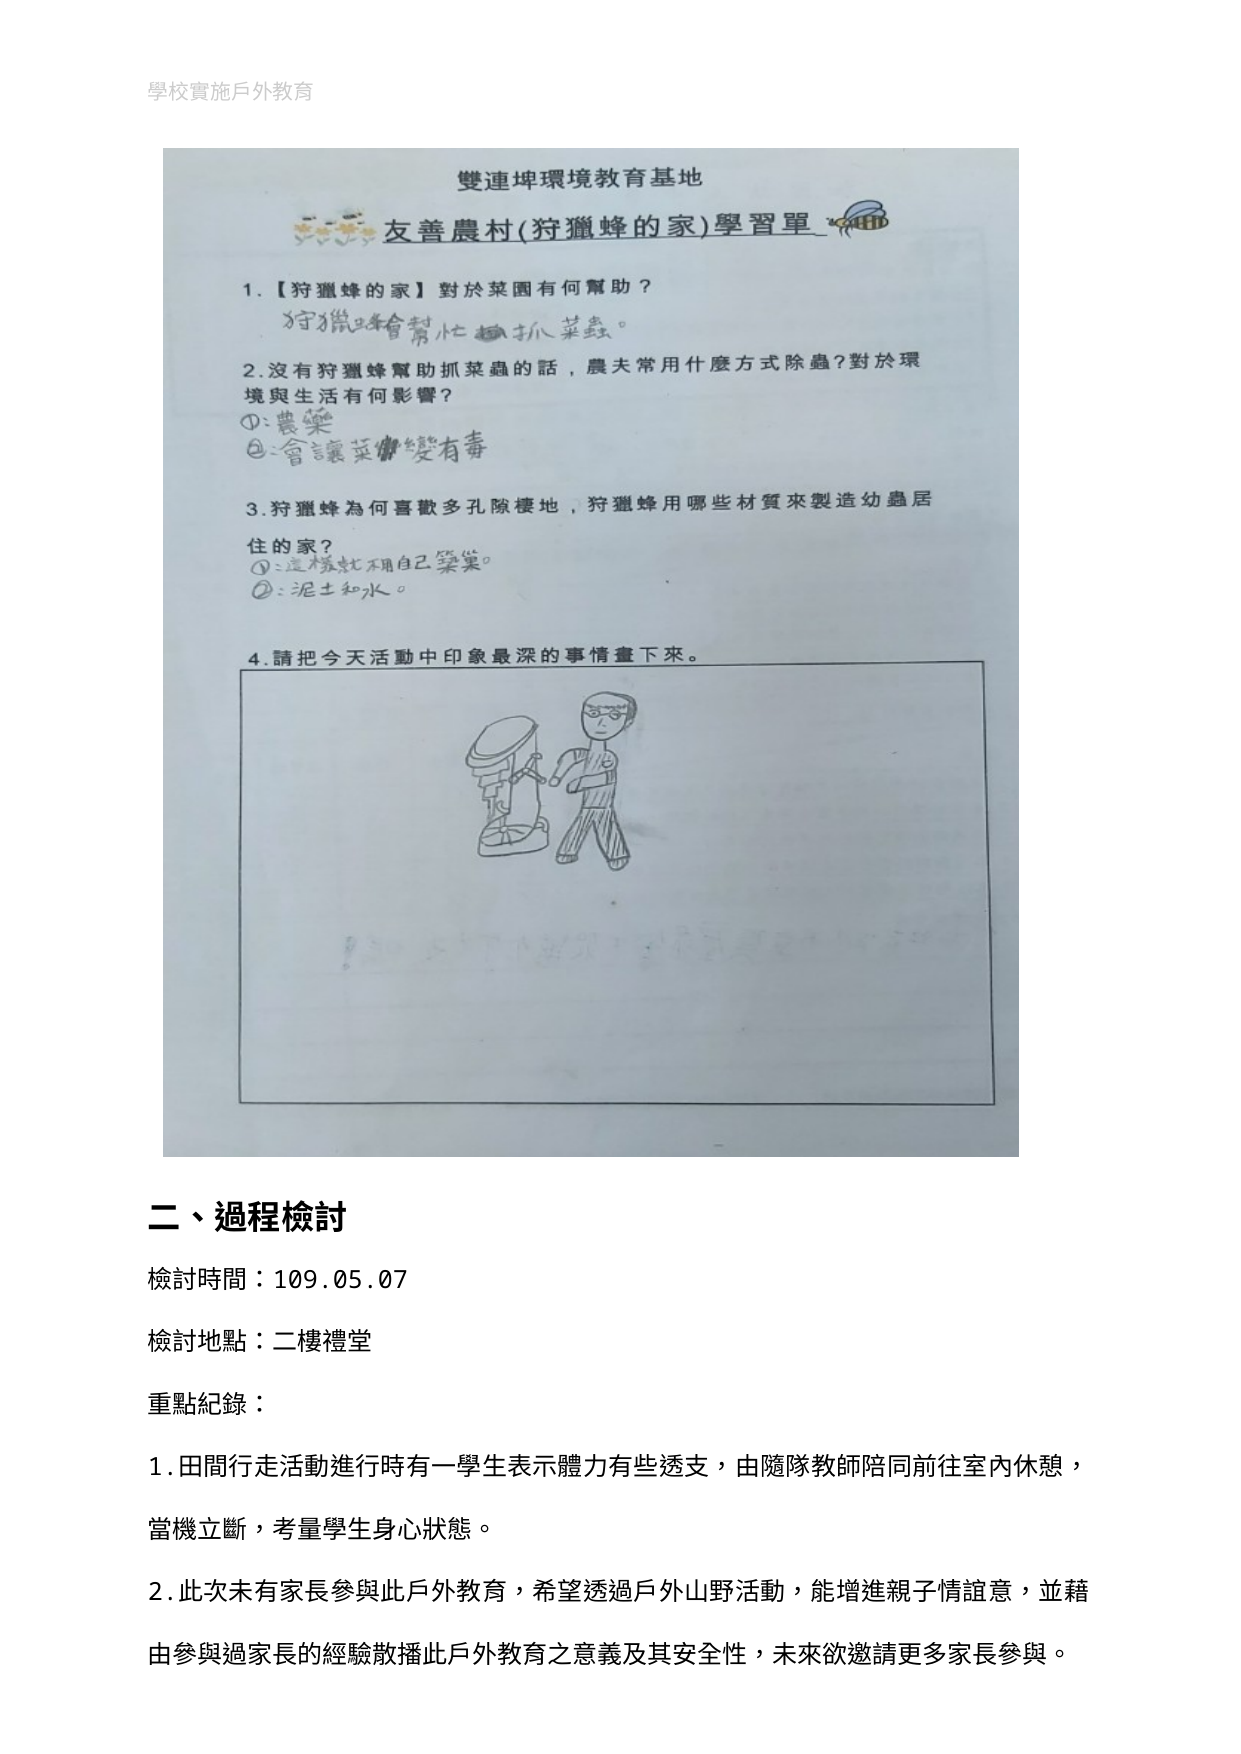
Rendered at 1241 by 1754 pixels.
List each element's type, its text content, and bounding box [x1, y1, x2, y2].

text 2.此次未有家長參與此戶外教育，希望透過戶外山野活動，能增進親子情誼意，並藉由參與過家長的經驗散播此戶外教育之意義及其安全性，未來欲邀請更多家長參與。 [148, 1548, 1092, 1673]
text 二、過程檢討 [148, 1173, 1092, 1236]
text 檢討地點：二樓禮堂 [148, 1298, 1092, 1361]
text 重點紀錄： [148, 1361, 1092, 1423]
text 1.田間行走活動進行時有一學生表示體力有些透支，由隨隊教師陪同前往室內休憩，當機立斷，考量學生身心狀態。 [148, 1423, 1092, 1548]
text 檢討時間：109.05.07 [148, 1236, 1092, 1298]
